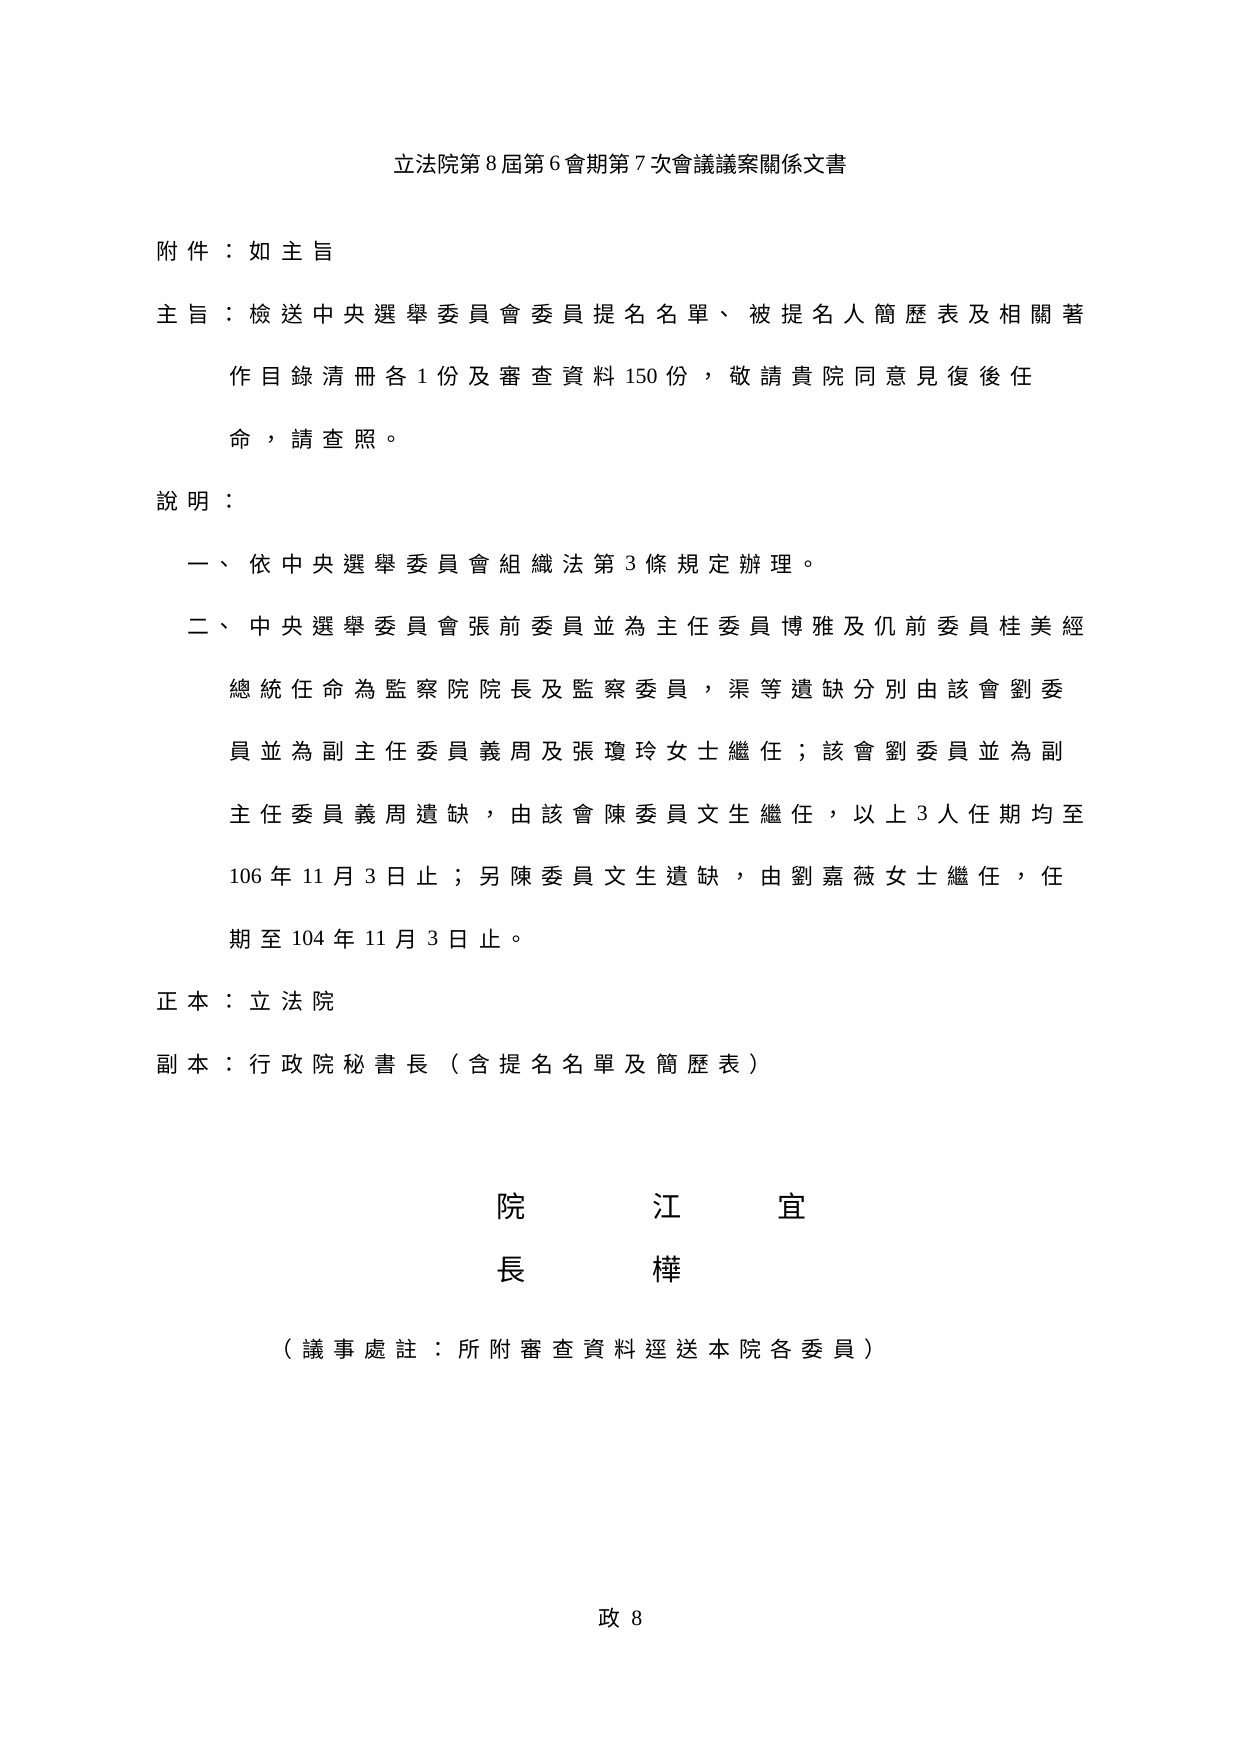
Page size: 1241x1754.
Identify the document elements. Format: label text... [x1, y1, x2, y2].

text 說明： [151, 469, 1089, 531]
text 二、中央選舉委員會張前委員並為主任委員博雅及仉前委員桂美經總統任命為監察院院長及監察委員，渠等遺缺分別由該會劉委員並為副主任委員義周及張瓊玲女士繼任；該會劉委員並為副主任委員義周遺缺，由該會陳委員文生繼任，以上3人任期均至106年11月3日止；另陳委員文生遺缺，由劉嘉薇女士繼任，任期至104年11月3日止。 [173, 594, 1089, 969]
text 一、依中央選舉委員會組織法第3條規定辦理。 [173, 531, 1089, 594]
table_header 江 宜 樺 [635, 1156, 921, 1316]
table_header [921, 1156, 944, 1316]
table_header 院 長 [481, 1156, 635, 1316]
text 正本：立法院 [151, 969, 1089, 1031]
text （議事處註：所附審查資料逕送本院各委員） [261, 1316, 1089, 1379]
text 附件：如主旨 [151, 219, 1089, 281]
text 副本：行政院秘書長（含提名名單及簡歷表） [151, 1031, 1089, 1094]
text 主旨：檢送中央選舉委員會委員提名名單、被提名人簡歷表及相關著作目錄清冊各1份及審查資料150份，敬請貴院同意見復後任命，請查照。 [151, 281, 1089, 469]
